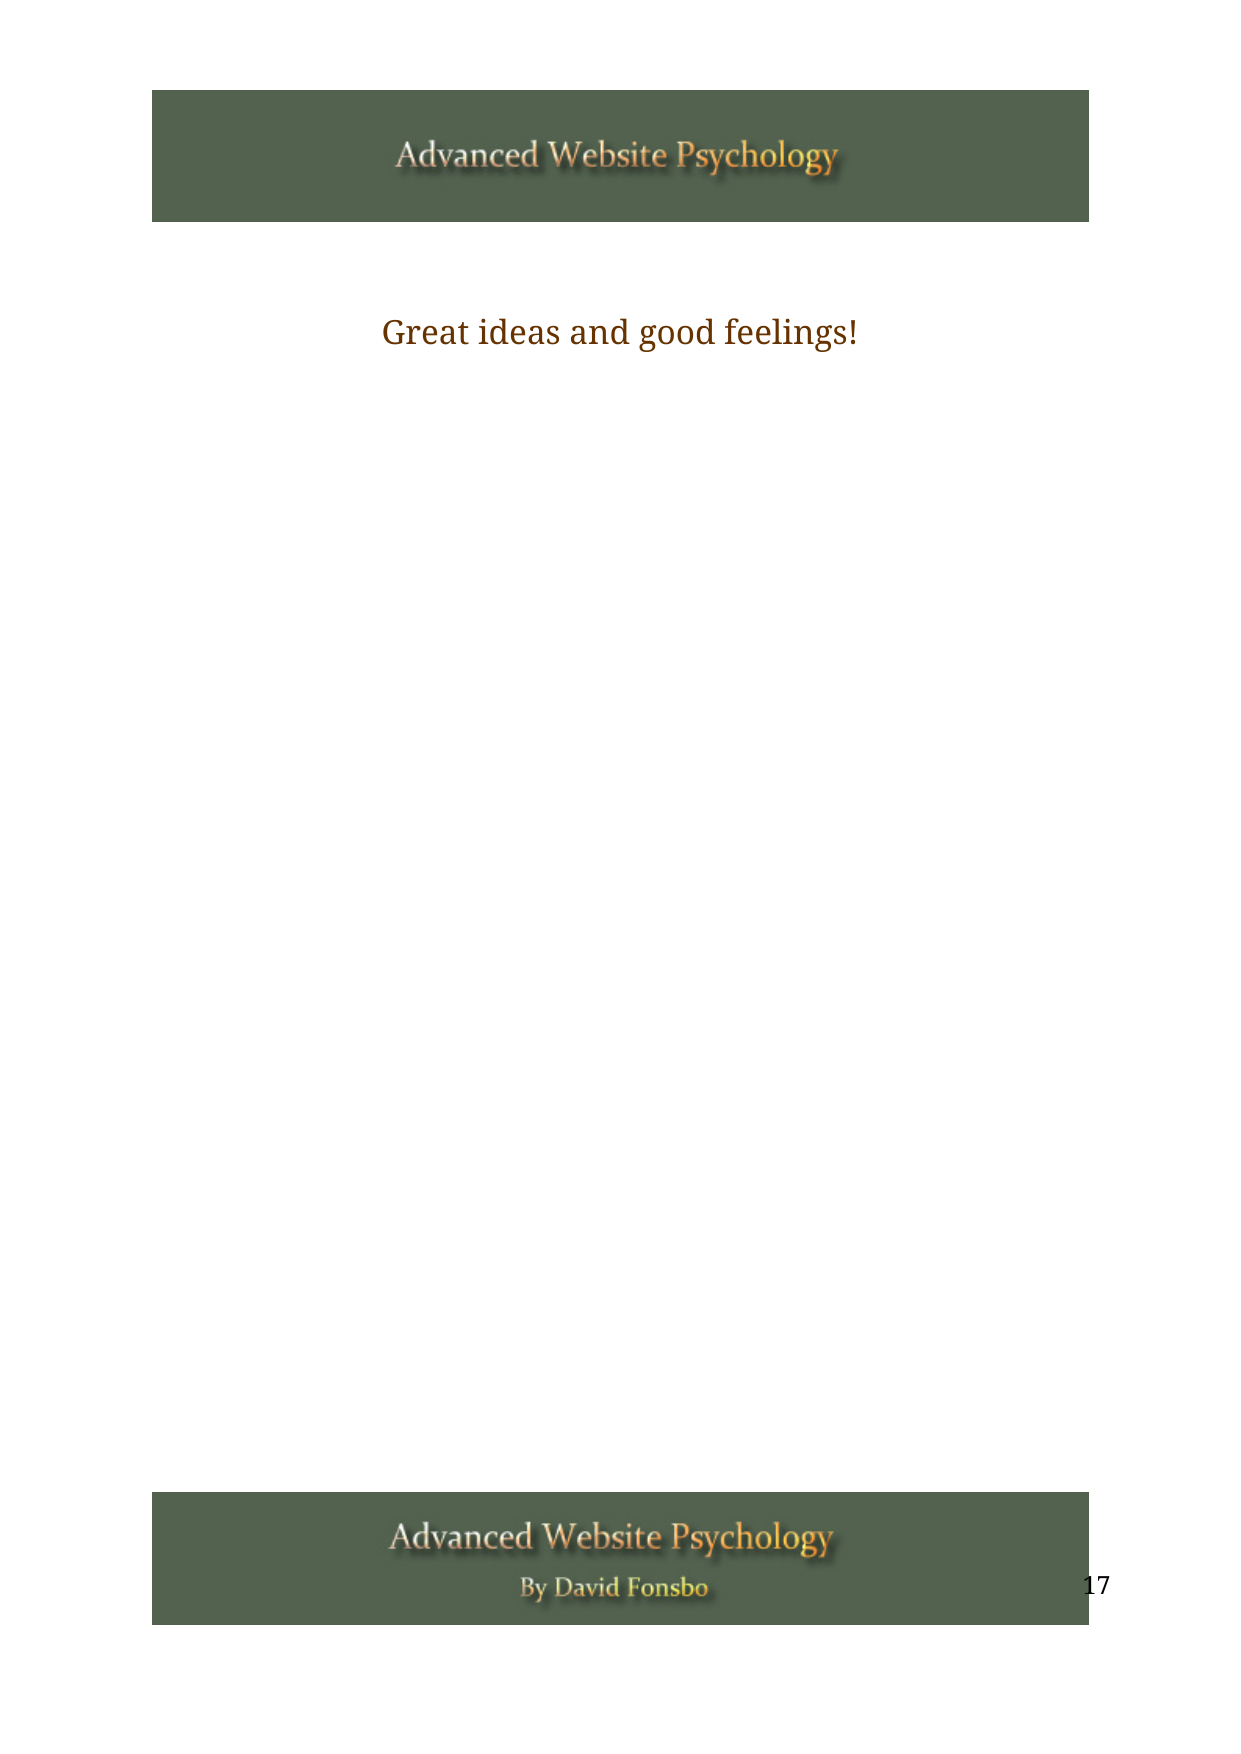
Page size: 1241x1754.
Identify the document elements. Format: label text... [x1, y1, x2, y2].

subtitle Great ideas and good feelings! [130, 308, 1110, 354]
picture [220, 1492, 1021, 1625]
picture [220, 90, 1021, 222]
